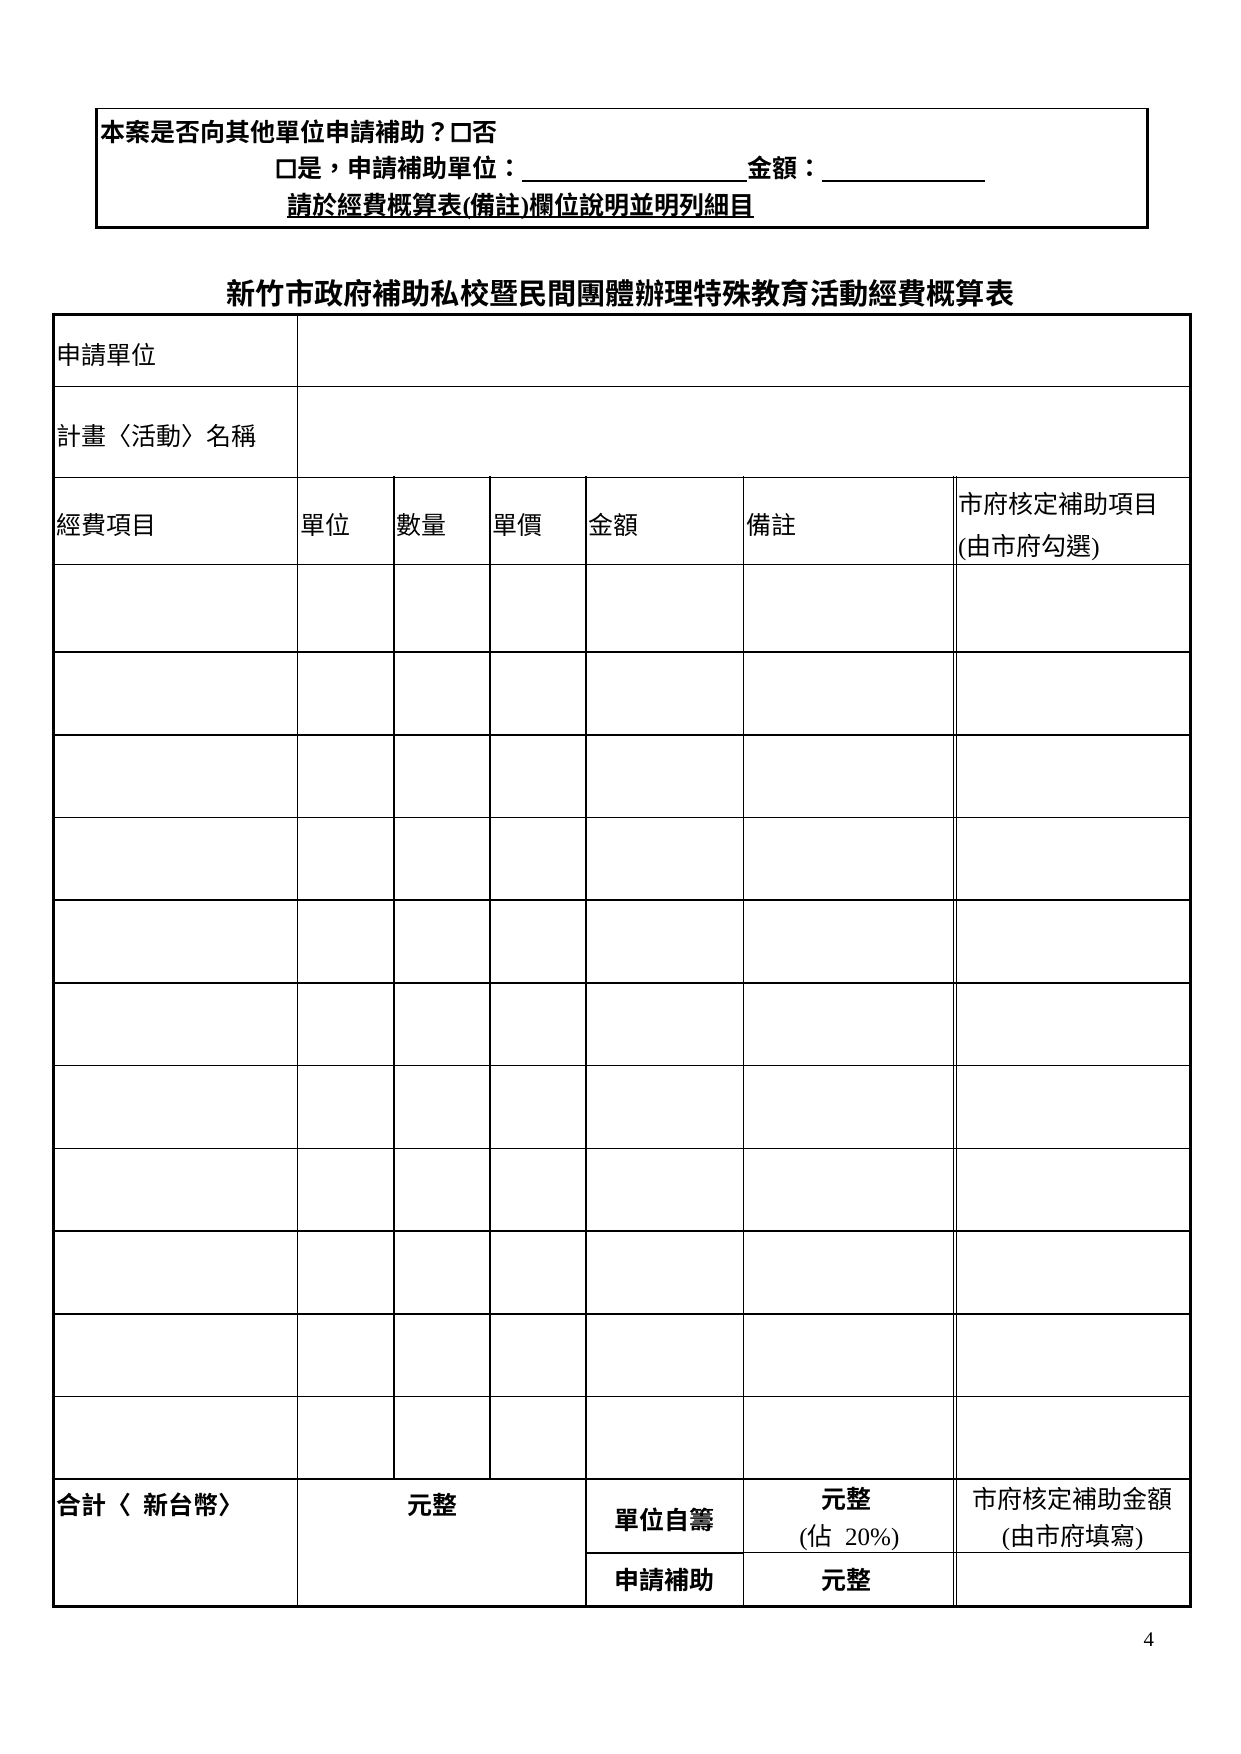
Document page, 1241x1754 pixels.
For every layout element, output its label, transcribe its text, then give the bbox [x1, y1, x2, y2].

table_cell [744, 1149, 953, 1230]
table_cell 元整 [298, 1480, 585, 1604]
table_cell [395, 818, 489, 899]
table_cell [587, 653, 743, 734]
table_cell [957, 1553, 1189, 1604]
table_cell [957, 901, 1189, 982]
table_cell [55, 1397, 297, 1478]
table_cell [957, 736, 1189, 817]
table_cell [395, 1066, 489, 1147]
table_cell [55, 565, 297, 651]
table_cell [587, 736, 743, 817]
table_cell 單位 [298, 478, 393, 564]
table_cell [55, 1066, 297, 1147]
table_cell [298, 1397, 393, 1478]
text 新竹市政府補助私校暨民間團體辦理特殊教育活動經費概算表 [94, 270, 1146, 313]
table_cell [298, 1232, 393, 1313]
table_cell [957, 818, 1189, 899]
table_cell [587, 984, 743, 1065]
table_cell [587, 1066, 743, 1147]
table_cell [957, 984, 1189, 1065]
table_cell [395, 653, 489, 734]
table_cell [744, 984, 953, 1065]
table_cell [491, 901, 585, 982]
table_cell 單價 [491, 478, 585, 564]
table_cell [957, 1397, 1189, 1478]
table_cell 計畫〈活動〉名稱 [55, 387, 297, 476]
table_cell [395, 736, 489, 817]
table_cell 數量 [395, 478, 489, 564]
table_cell [298, 653, 393, 734]
table_cell [587, 1232, 743, 1313]
table_cell [957, 565, 1189, 651]
table_cell [55, 1149, 297, 1230]
table_cell [744, 736, 953, 817]
table_cell [298, 984, 393, 1065]
table_cell 備註 [744, 478, 953, 564]
table_cell [491, 565, 585, 651]
table_cell [587, 1149, 743, 1230]
table_cell [587, 901, 743, 982]
table_cell [744, 1066, 953, 1147]
table_cell [395, 901, 489, 982]
table_header 申請單位 [55, 316, 297, 386]
table_cell [957, 1066, 1189, 1147]
table_cell 單位自籌 [587, 1480, 743, 1552]
table_cell [587, 1315, 743, 1396]
table_cell [491, 1066, 585, 1147]
table_cell [55, 653, 297, 734]
table_cell [298, 736, 393, 817]
table_cell 經費項目 [55, 478, 297, 564]
table_cell [298, 1149, 393, 1230]
table_cell 市府核定補助項目(由市府勾選) [957, 478, 1189, 564]
table_cell [744, 1397, 953, 1478]
table_cell [491, 1232, 585, 1313]
table_cell 金額 [587, 478, 743, 564]
table_cell [491, 1397, 585, 1478]
table_cell [744, 901, 953, 982]
table_cell 合計〈 新台幣〉 [55, 1480, 297, 1604]
table_cell 申請補助 [587, 1554, 743, 1604]
table_cell [957, 1315, 1189, 1396]
table_cell [587, 1397, 743, 1478]
table_cell [491, 653, 585, 734]
table_cell [744, 818, 953, 899]
table_cell [395, 565, 489, 651]
table_cell [587, 565, 743, 651]
table_cell 元整 [744, 1553, 953, 1604]
table_cell [491, 736, 585, 817]
table_cell [298, 387, 1189, 476]
table_cell 本案是否向其他單位申請補助？否 是，申請補助單位： 金額： 請於經費概算表(備註)欄位說明並明列細目 [98, 109, 1146, 226]
table_cell [744, 565, 953, 651]
table_cell [55, 1232, 297, 1313]
table_cell [298, 901, 393, 982]
table_cell [957, 1149, 1189, 1230]
table_cell [55, 984, 297, 1065]
table_cell [298, 818, 393, 899]
table_cell [491, 818, 585, 899]
table_cell [298, 1315, 393, 1396]
table_cell [55, 901, 297, 982]
table_cell [55, 736, 297, 817]
table_cell [395, 1149, 489, 1230]
table_cell [744, 1315, 953, 1396]
table_cell 市府核定補助金額(由市府填寫) [957, 1480, 1189, 1552]
table_cell [395, 1232, 489, 1313]
table_cell [395, 1397, 489, 1478]
table_cell [491, 1315, 585, 1396]
table_cell [744, 1232, 953, 1313]
table_cell [395, 984, 489, 1065]
table_header [298, 316, 1189, 386]
table_cell [744, 653, 953, 734]
table_cell [957, 1232, 1189, 1313]
table_cell [298, 565, 393, 651]
table_cell 元整 (佔 20%) [744, 1480, 953, 1552]
table_cell [55, 818, 297, 899]
table_cell [395, 1315, 489, 1396]
table_cell [957, 653, 1189, 734]
table_cell [298, 1066, 393, 1147]
table_cell [491, 1149, 585, 1230]
table_cell [55, 1315, 297, 1396]
table_cell [587, 818, 743, 899]
table_cell [491, 984, 585, 1065]
